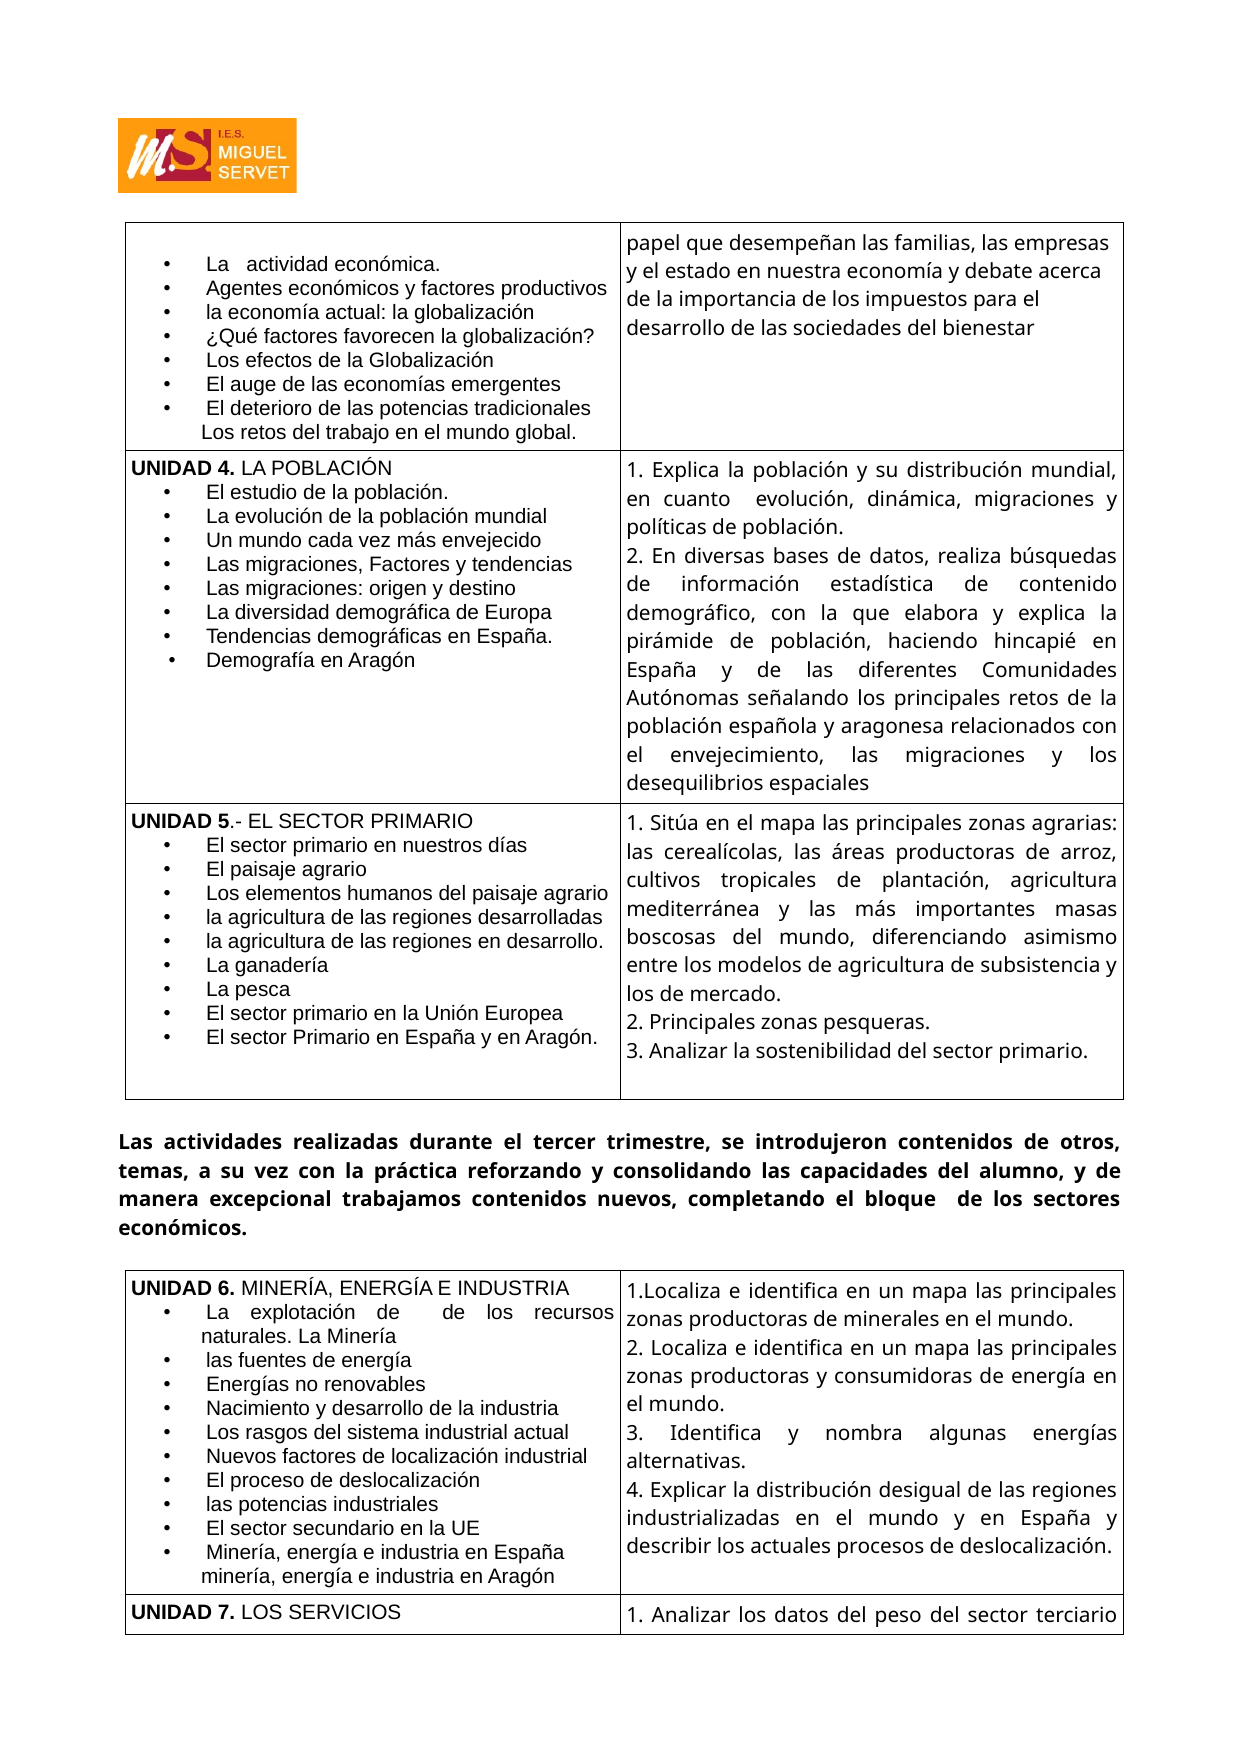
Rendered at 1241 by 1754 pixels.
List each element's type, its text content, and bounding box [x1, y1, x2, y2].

table_cell papel que desempeñan las familias, las empresas y el estado en nuestra economía y debate acerca de la importancia de los impuestos para el desarrollo de las sociedades del bienestar [621, 223, 1123, 450]
table_cell UNIDAD 7. LOS SERVICIOS Las actividades de servicios. El comercio, factores y tipos Un comercio mundial polarizado El transporte, funciones y redes El transporte terrestre El transporte naval El transporte aéreo El turismo Los flujos turísticos internacionales Otros servicios El comercio y el transporte en España El turismo en España Comercio, transporte y turismo en Aragón [126, 1595, 620, 1634]
table_cell 1. Analizar los datos del peso del sector terciario [621, 1595, 1123, 1634]
table_cell UNIDAD 4. LA POBLACIÓN El estudio de la población. La evolución de la población mundial Un mundo cada vez más envejecido Las migraciones, Factores y tendencias Las migraciones: origen y destino La diversidad demográfica de Europa Tendencias demográficas en España. Demografía en Aragón [126, 451, 620, 803]
table_cell UNIDAD 3. EL MUNDO, UNA ECONOMÍA GLOBALIZADA La actividad económica. Agentes económicos y factores productivos la economía actual: la globalización ¿Qué factores favorecen la globalización? Los efectos de la Globalización El auge de las economías emergentes El deterioro de las potencias tradicionales Los retos del trabajo en el mundo global. [126, 223, 620, 450]
table_header UNIDAD 6. MINERÍA, ENERGÍA E INDUSTRIA La explotación de de los recursos naturales. La Minería las fuentes de energía Energías no renovables Nacimiento y desarrollo de la industria Los rasgos del sistema industrial actual Nuevos factores de localización industrial El proceso de deslocalización las potencias industriales El sector secundario en la UE Minería, energía e industria en España minería, energía e industria en Aragón [126, 1271, 620, 1594]
table_header 1.Localiza e identifica en un mapa las principales zonas productoras de minerales en el mundo. 2. Localiza e identifica en un mapa las principales zonas productoras y consumidoras de energía en el mundo. 3. Identifica y nombra algunas energías alternativas. 4. Explicar la distribución desigual de las regiones industrializadas en el mundo y en España y describir los actuales procesos de deslocalización. [621, 1271, 1123, 1594]
table_cell 1. Explica la población y su distribución mundial, en cuanto evolución, dinámica, migraciones y políticas de población. 2. En diversas bases de datos, realiza búsquedas de información estadística de contenido demográfico, con la que elabora y explica la pirámide de población, haciendo hincapié en España y de las diferentes Comunidades Autónomas señalando los principales retos de la población española y aragonesa relacionados con el envejecimiento, las migraciones y los desequilibrios espaciales [621, 451, 1123, 803]
table_cell 1. Sitúa en el mapa las principales zonas agrarias: las cerealícolas, las áreas productoras de arroz, cultivos tropicales de plantación, agricultura mediterránea y las más importantes masas boscosas del mundo, diferenciando asimismo entre los modelos de agricultura de subsistencia y los de mercado. 2. Principales zonas pesqueras. 3. Analizar la sostenibilidad del sector primario. [621, 804, 1123, 1098]
table_cell UNIDAD 5.- EL SECTOR PRIMARIO El sector primario en nuestros días El paisaje agrario Los elementos humanos del paisaje agrario la agricultura de las regiones desarrolladas la agricultura de las regiones en desarrollo. La ganadería La pesca El sector primario en la Unión Europea El sector Primario en España y en Aragón. [126, 804, 620, 1098]
picture [118, 118, 297, 193]
text Las actividades realizadas durante el tercer trimestre, se introdujeron contenidos de otros, temas, a su vez con la práctica reforzando y consolidando las capacidades del alumno, y de manera excepcional trabajamos contenidos nuevos, completando el bloque de los sectores económicos. [118, 1127, 1122, 1241]
